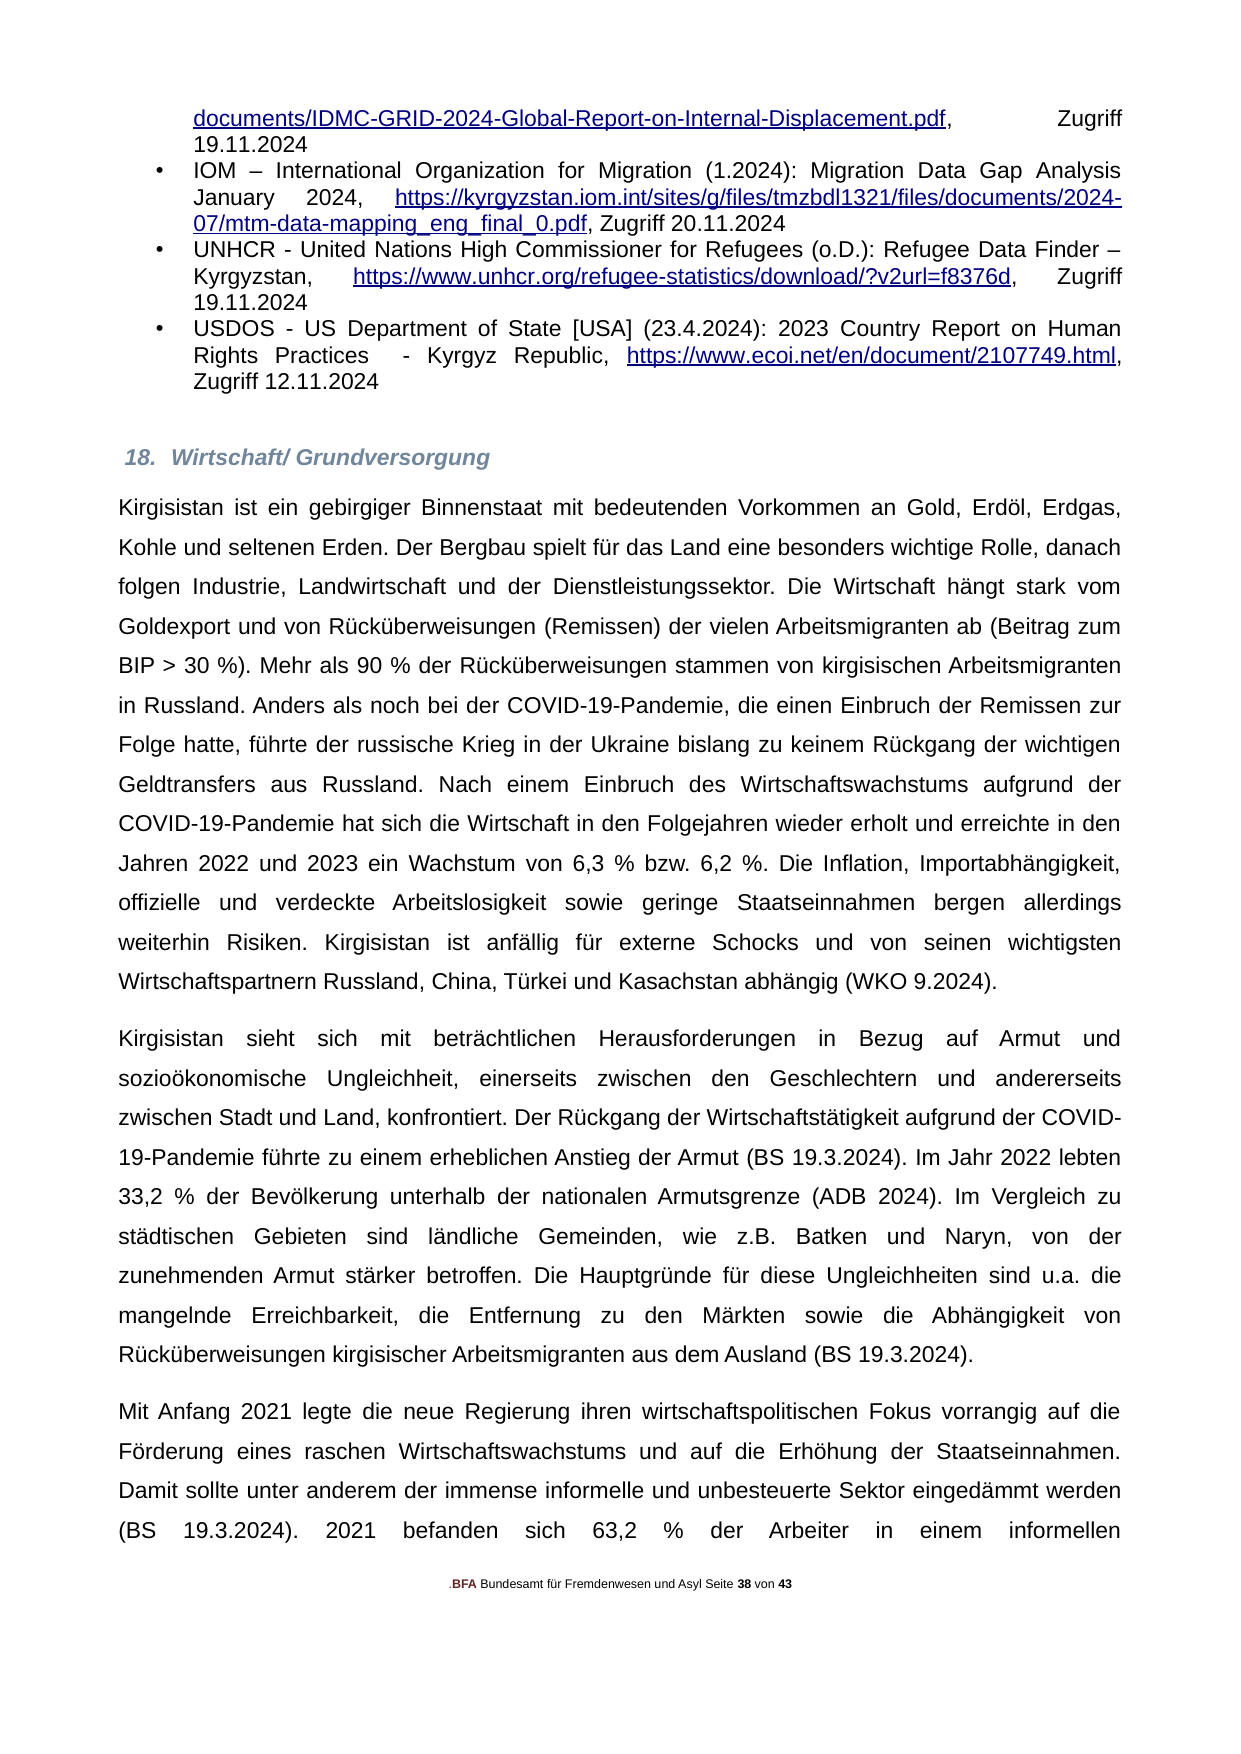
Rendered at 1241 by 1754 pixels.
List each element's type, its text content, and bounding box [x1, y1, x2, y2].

text Mit Anfang 2021 legte die neue Regierung ihren wirtschaftspolitischen Fokus vorrangig auf die Förderung eines raschen Wirtschaftswachstums und auf die Erhöhung der Staatseinnahmen. Damit sollte unter anderem der immense informelle und unbesteuerte Sektor eingedämmt werden (BS 19.3.2024). 2021 befanden sich 63,2 % der Arbeiter in einem informellen [118, 1398, 1122, 1543]
list IOM – International Organization for Migration (1.2024): Migration Data Gap Analysis January 2024, https://kyrgyzstan.iom.int/sites/g/files/tmzbdl1321/files/documents/2024-07/mtm-data-mapping_eng_final_0.pdf, Zugriff 20.11.2024 [156, 157, 1122, 236]
list USDOS - US Department of State [USA] (23.4.2024): 2023 Country Report on Human Rights Practices - Kyrgyz Republic, https://www.ecoi.net/en/document/2107749.html, Zugriff 12.11.2024 [156, 315, 1122, 394]
text Kirgisistan sieht sich mit beträchtlichen Herausforderungen in Bezug auf Armut und sozioökonomische Ungleichheit, einerseits zwischen den Geschlechtern und andererseits zwischen Stadt und Land, konfrontiert. Der Rückgang der Wirtschaftstätigkeit aufgrund der COVID-19-Pandemie führte zu einem erheblichen Anstieg der Armut (BS 19.3.2024). Im Jahr 2022 lebten 33,2 % der Bevölkerung unterhalb der nationalen Armutsgrenze (ADB 2024). Im Vergleich zu städtischen Gebieten sind ländliche Gemeinden, wie z.B. Batken und Naryn, von der zunehmenden Armut stärker betroffen. Die Hauptgründe für diese Ungleichheiten sind u.a. die mangelnde Erreichbarkeit, die Entfernung zu den Märkten sowie die Abhängigkeit von Rücküberweisungen kirgisischer Arbeitsmigranten aus dem Ausland (BS 19.3.2024). [118, 1025, 1122, 1367]
text Kirgisistan ist ein gebirgiger Binnenstaat mit bedeutenden Vorkommen an Gold, Erdöl, Erdgas, Kohle und seltenen Erden. Der Bergbau spielt für das Land eine besonders wichtige Rolle, danach folgen Industrie, Landwirtschaft und der Dienstleistungssektor. Die Wirtschaft hängt stark vom Goldexport und von Rücküberweisungen (Remissen) der vielen Arbeitsmigranten ab (Beitrag zum BIP > 30 %). Mehr als 90 % der Rücküberweisungen stammen von kirgisischen Arbeitsmigranten in Russland. Anders als noch bei der COVID-19-Pandemie, die einen Einbruch der Remissen zur Folge hatte, führte der russische Krieg in der Ukraine bislang zu keinem Rückgang der wichtigen Geldtransfers aus Russland. Nach einem Einbruch des Wirtschaftswachstums aufgrund der COVID-19-Pandemie hat sich die Wirtschaft in den Folgejahren wieder erholt und erreichte in den Jahren 2022 und 2023 ein Wachstum von 6,3 % bzw. 6,2 %. Die Inflation, Importabhängigkeit, offizielle und verdeckte Arbeitslosigkeit sowie geringe Staatseinnahmen bergen allerdings weiterhin Risiken. Kirgisistan ist anfällig für externe Schocks und von seinen wichtigsten Wirtschaftspartnern Russland, China, Türkei und Kasachstan abhängig (WKO 9.2024). [118, 494, 1122, 994]
subtitle Wirtschaft/ Grundversorgung [118, 444, 1112, 471]
list UNHCR - United Nations High Commissioner for Refugees (o.D.): Refugee Data Finder – Kyrgyzstan, https://www.unhcr.org/refugee-statistics/download/?v2url=f8376d, Zugriff 19.11.2024 [156, 236, 1122, 315]
list documents/IDMC-GRID-2024-Global-Report-on-Internal-Displacement.pdf, Zugriff 19.11.2024 [156, 104, 1122, 157]
